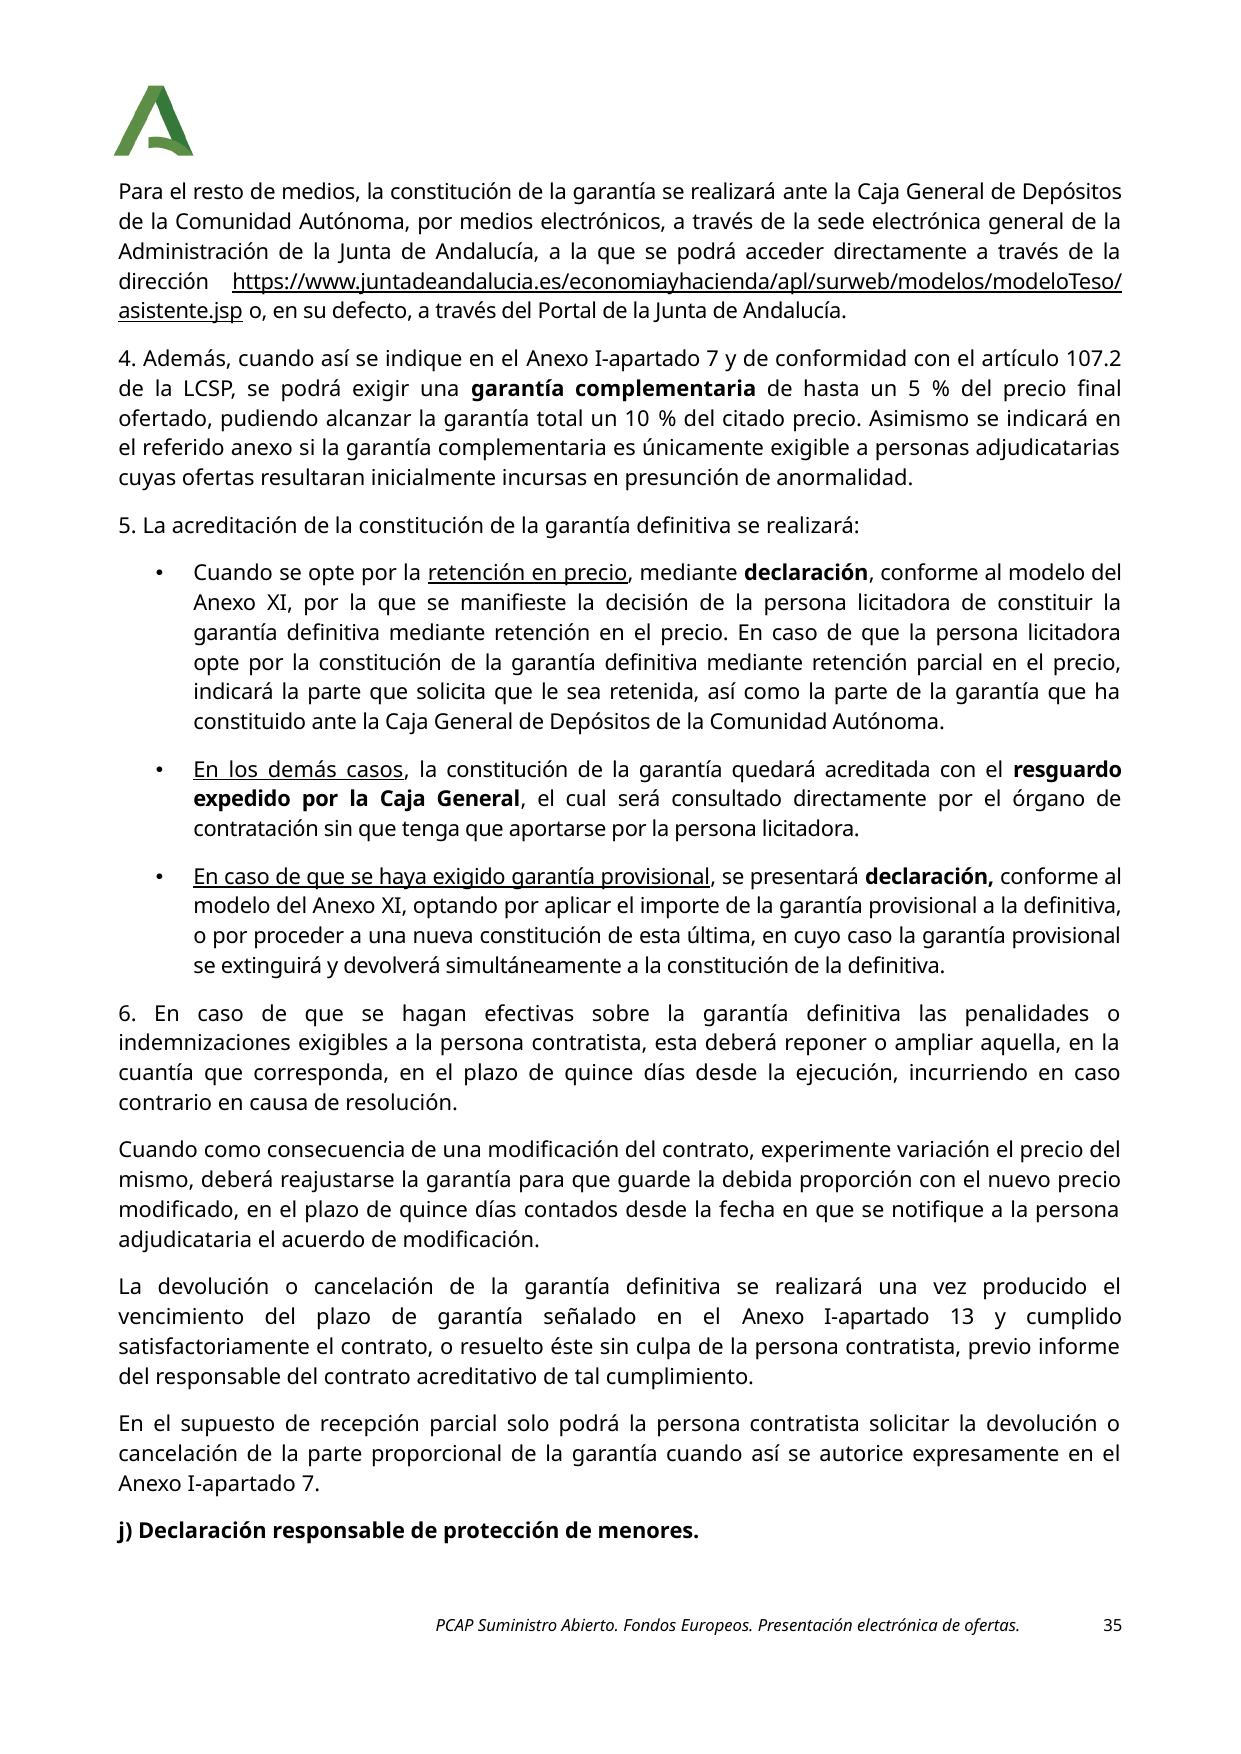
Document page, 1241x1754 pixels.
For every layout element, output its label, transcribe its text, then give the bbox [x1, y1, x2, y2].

text j) Declaración responsable de protección de menores. [118, 1515, 1122, 1545]
text 5. La acreditación de la constitución de la garantía definitiva se realizará: [118, 510, 1122, 539]
text 4. Además, cuando así se indique en el Anexo I-apartado 7 y de conformidad con el artículo 107.2 de la LCSP, se podrá exigir una garantía complementaria de hasta un 5 % del precio final ofertado, pudiendo alcanzar la garantía total un 10 % del citado precio. Asimismo se indicará en el referido anexo si la garantía complementaria es únicamente exigible a personas adjudicatarias cuyas ofertas resultaran inicialmente incursas en presunción de anormalidad. [118, 343, 1122, 492]
text Cuando como consecuencia de una modificación del contrato, experimente variación el precio del mismo, deberá reajustarse la garantía para que guarde la debida proporción con el nuevo precio modificado, en el plazo de quince días contados desde la fecha en que se notifique a la persona adjudicataria el acuerdo de modificación. [118, 1134, 1122, 1254]
list Cuando se opte por la retención en precio, mediante declaración, conforme al modelo del Anexo XI, por la que se manifieste la decisión de la persona licitadora de constituir la garantía definitiva mediante retención en el precio. En caso de que la persona licitadora opte por la constitución de la garantía definitiva mediante retención parcial en el precio, indicará la parte que solicita que le sea retenida, así como la parte de la garantía que ha constituido ante la Caja General de Depósitos de la Comunidad Autónoma. [156, 557, 1122, 736]
picture [109, 81, 198, 160]
list En caso de que se haya exigido garantía provisional, se presentará declaración, conforme al modelo del Anexo XI, optando por aplicar el importe de la garantía provisional a la definitiva, o por proceder a una nueva constitución de esta última, en cuyo caso la garantía provisional se extinguirá y devolverá simultáneamente a la constitución de la definitiva. [156, 861, 1122, 980]
text En el supuesto de recepción parcial solo podrá la persona contratista solicitar la devolución o cancelación de la parte proporcional de la garantía cuando así se autorice expresamente en el Anexo I-apartado 7. [118, 1408, 1122, 1498]
list En los demás casos, la constitución de la garantía quedará acreditada con el resguardo expedido por la Caja General, el cual será consultado directamente por el órgano de contratación sin que tenga que aportarse por la persona licitadora. [156, 754, 1122, 843]
text Para el resto de medios, la constitución de la garantía se realizará ante la Caja General de Depósitos de la Comunidad Autónoma, por medios electrónicos, a través de la sede electrónica general de la Administración de la Junta de Andalucía, a la que se podrá acceder directamente a través de la dirección https://www.juntadeandalucia.es/economiayhacienda/apl/surweb/modelos/modeloTeso/asistente.jsp o, en su defecto, a través del Portal de la Junta de Andalucía. [118, 176, 1122, 325]
text 6. En caso de que se hagan efectivas sobre la garantía definitiva las penalidades o indemnizaciones exigibles a la persona contratista, esta deberá reponer o ampliar aquella, en la cuantía que corresponda, en el plazo de quince días desde la ejecución, incurriendo en caso contrario en causa de resolución. [118, 998, 1122, 1117]
text La devolución o cancelación de la garantía definitiva se realizará una vez producido el vencimiento del plazo de garantía señalado en el Anexo I-apartado 13 y cumplido satisfactoriamente el contrato, o resuelto éste sin culpa de la persona contratista, previo informe del responsable del contrato acreditativo de tal cumplimiento. [118, 1271, 1122, 1391]
